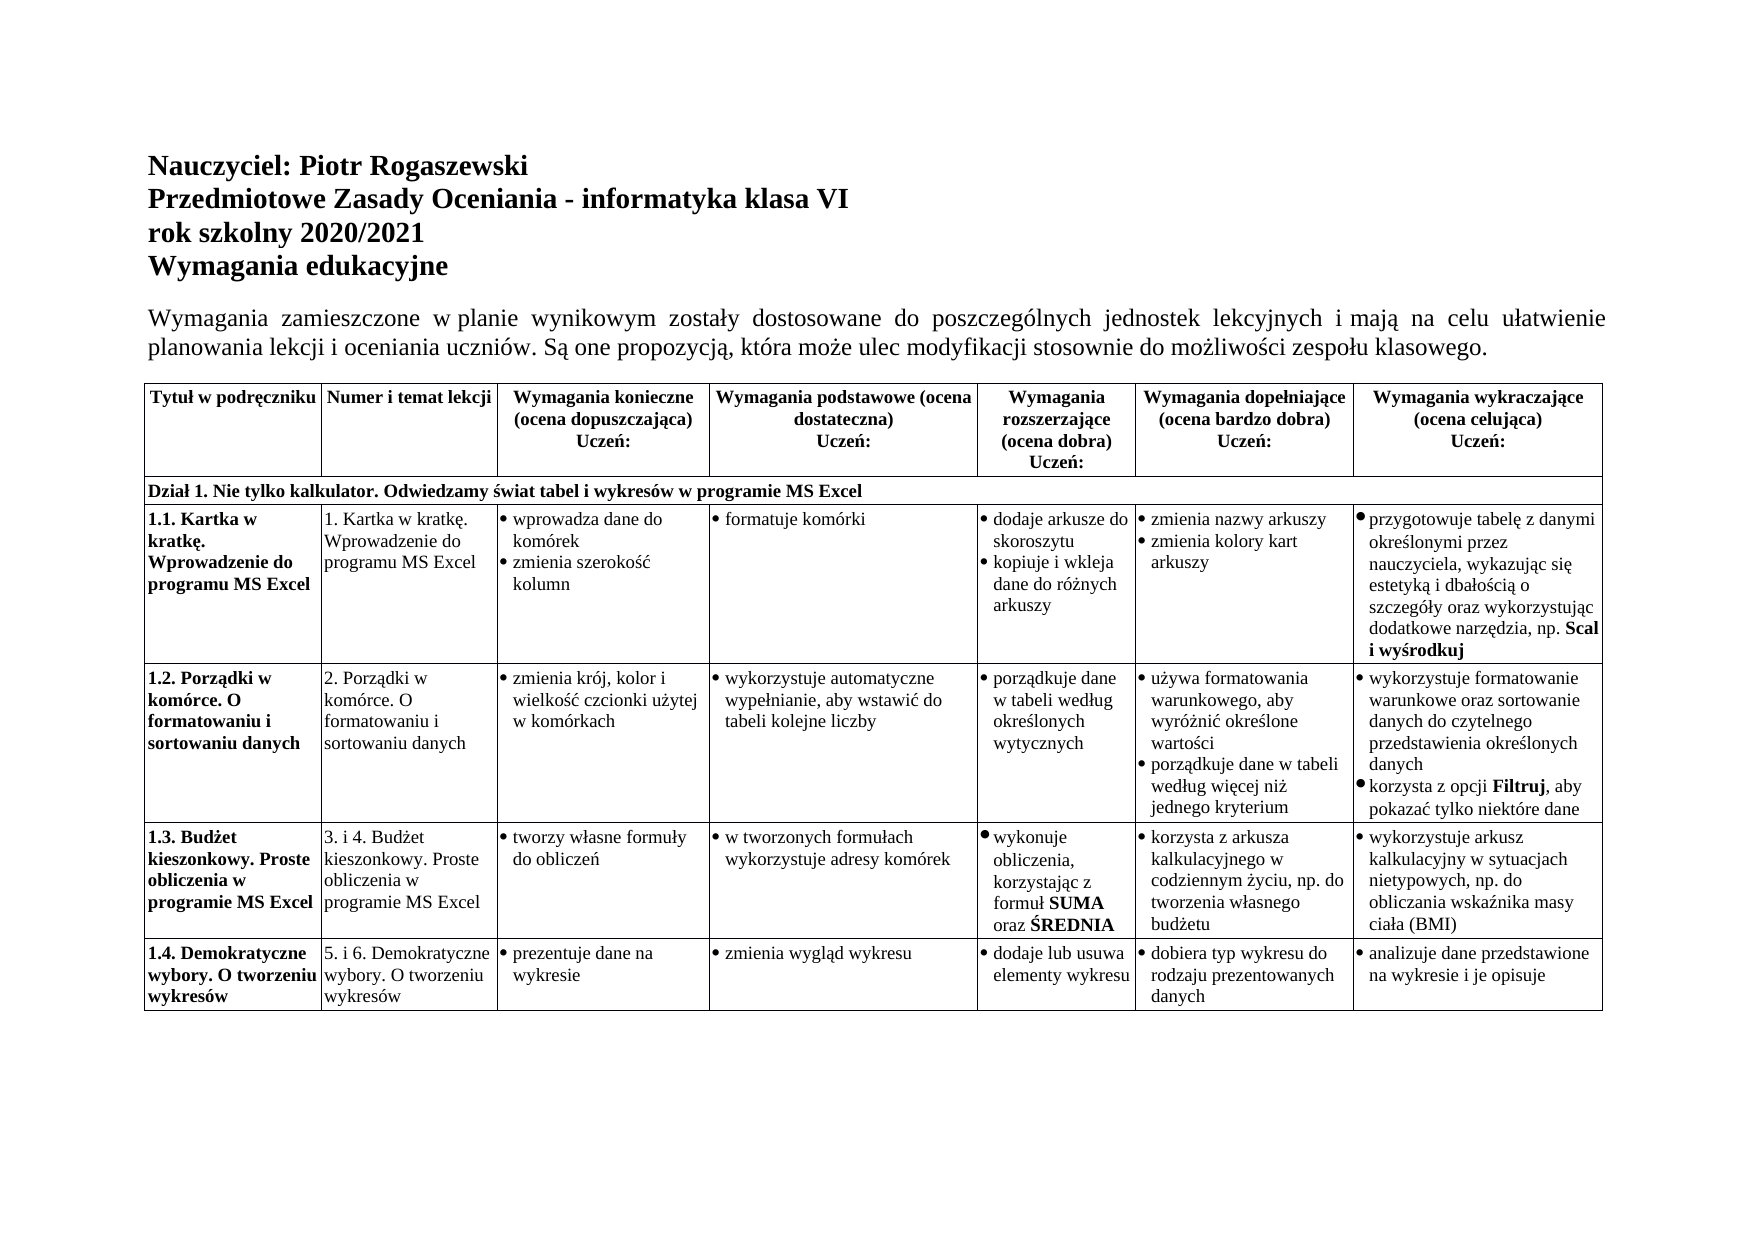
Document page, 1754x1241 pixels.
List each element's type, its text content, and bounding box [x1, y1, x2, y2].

table_cell 5. i 6. Demokratyczne wybory. O tworzeniu wykresów [322, 939, 497, 1010]
table_header Numer i temat lekcji [322, 384, 497, 476]
table_header Wymagania konieczne (ocena dopuszczająca) Uczeń: [498, 384, 709, 476]
text Przedmiotowe Zasady Oceniania - informatyka klasa VI [148, 181, 1606, 215]
table_cell wykorzystuje automatyczne wypełnianie, aby wstawić do tabeli kolejne liczby [710, 664, 977, 822]
table_cell w tworzonych formułach wykorzystuje adresy komórek [710, 823, 977, 938]
table_cell zmienia wygląd wykresu [710, 939, 977, 1010]
table_cell 2. Porządki w komórce. O formatowaniu i sortowaniu danych [322, 664, 497, 822]
table_cell dodaje arkusze do skoroszytu kopiuje i wkleja dane do różnych arkuszy [978, 505, 1135, 663]
table_cell 1.3. Budżet kieszonkowy. Proste obliczenia w programie MS Excel [145, 823, 321, 938]
table_cell Dział 1. Nie tylko kalkulator. Odwiedzamy świat tabel i wykresów w programie MS Excel [145, 477, 1602, 504]
table_cell wykonuje obliczenia, korzystając z formuł SUMA oraz ŚREDNIA [978, 823, 1135, 938]
text Wymagania zamieszczone w planie wynikowym zostały dostosowane do poszczególnych jednostek lekcyjnych i mają na celu ułatwienie planowania lekcji i oceniania uczniów. Są one propozycją, która może ulec modyfikacji stosownie do możliwości zespołu klasowego. [148, 303, 1606, 361]
table_cell 1.1. Kartka w kratkę. Wprowadzenie do programu MS Excel [145, 505, 321, 663]
table_header Wymagania podstawowe (ocena dostateczna) Uczeń: [710, 384, 977, 476]
table_header Tytuł w podręczniku [145, 384, 321, 476]
table_cell wykorzystuje formatowanie warunkowe oraz sortowanie danych do czytelnego przedstawienia określonych danych korzysta z opcji Filtruj, aby pokazać tylko niektóre dane [1354, 664, 1602, 822]
text Nauczyciel: Piotr Rogaszewski [148, 148, 1606, 181]
table_cell przygotowuje tabelę z danymi określonymi przez nauczyciela, wykazując się estetyką i dbałością o szczegóły oraz wykorzystując dodatkowe narzędzia, np. Scal i wyśrodkuj [1354, 505, 1602, 663]
table_cell prezentuje dane na wykresie [498, 939, 709, 1010]
table_header Wymagania dopełniające (ocena bardzo dobra) Uczeń: [1136, 384, 1353, 476]
table_cell formatuje komórki [710, 505, 977, 663]
text Wymagania edukacyjne [148, 248, 1594, 282]
table_header Wymagania rozszerzające (ocena dobra) Uczeń: [978, 384, 1135, 476]
table_cell tworzy własne formuły do obliczeń [498, 823, 709, 938]
table_cell wykorzystuje arkusz kalkulacyjny w sytuacjach nietypowych, np. do obliczania wskaźnika masy ciała (BMI) [1354, 823, 1602, 938]
table_cell 1.4. Demokratyczne wybory. O tworzeniu wykresów [145, 939, 321, 1010]
table_cell 1. Kartka w kratkę. Wprowadzenie do programu MS Excel [322, 505, 497, 663]
table_cell używa formatowania warunkowego, aby wyróżnić określone wartości porządkuje dane w tabeli według więcej niż jednego kryterium [1136, 664, 1353, 822]
table_cell wprowadza dane do komórek zmienia szerokość kolumn [498, 505, 709, 663]
table_cell 1.2. Porządki w komórce. O formatowaniu i sortowaniu danych [145, 664, 321, 822]
text rok szkolny 2020/2021 [148, 215, 1606, 248]
table_cell dobiera typ wykresu do rodzaju prezentowanych danych [1136, 939, 1353, 1010]
table_header Wymagania wykraczające (ocena celująca) Uczeń: [1354, 384, 1602, 476]
table_cell 3. i 4. Budżet kieszonkowy. Proste obliczenia w programie MS Excel [322, 823, 497, 938]
table_cell porządkuje dane w tabeli według określonych wytycznych [978, 664, 1135, 822]
table_cell zmienia nazwy arkuszy zmienia kolory kart arkuszy [1136, 505, 1353, 663]
table_cell analizuje dane przedstawione na wykresie i je opisuje [1354, 939, 1602, 1010]
table_cell zmienia krój, kolor i wielkość czcionki użytej w komórkach [498, 664, 709, 822]
table_cell korzysta z arkusza kalkulacyjnego w codziennym życiu, np. do tworzenia własnego budżetu [1136, 823, 1353, 938]
table_cell dodaje lub usuwa elementy wykresu [978, 939, 1135, 1010]
